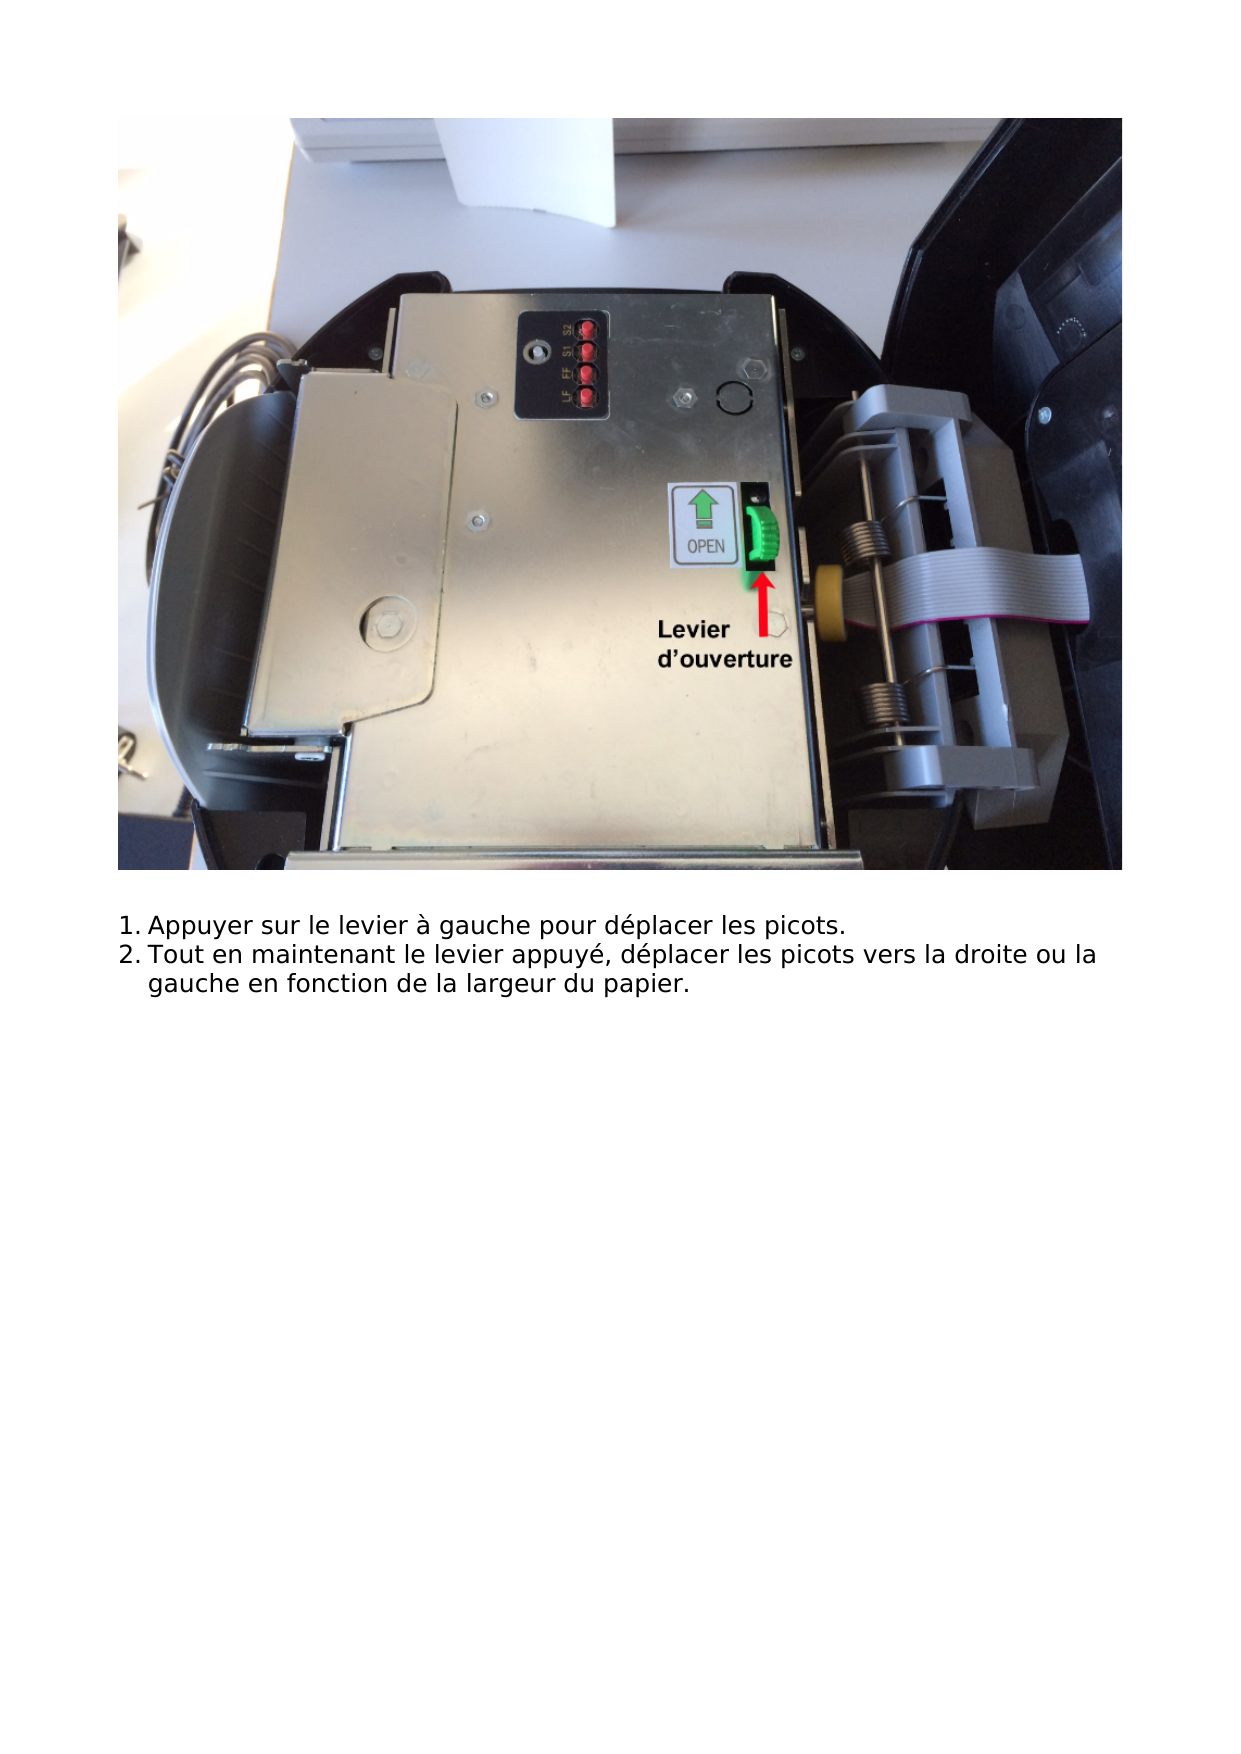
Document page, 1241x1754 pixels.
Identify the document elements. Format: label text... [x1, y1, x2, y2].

list Tout en maintenant le levier appuyé, déplacer les picots vers la droite ou la gauche en fonction de la largeur du papier. [118, 940, 1122, 999]
list Appuyer sur le levier à gauche pour déplacer les picots. [118, 911, 1122, 940]
picture [118, 118, 1123, 870]
